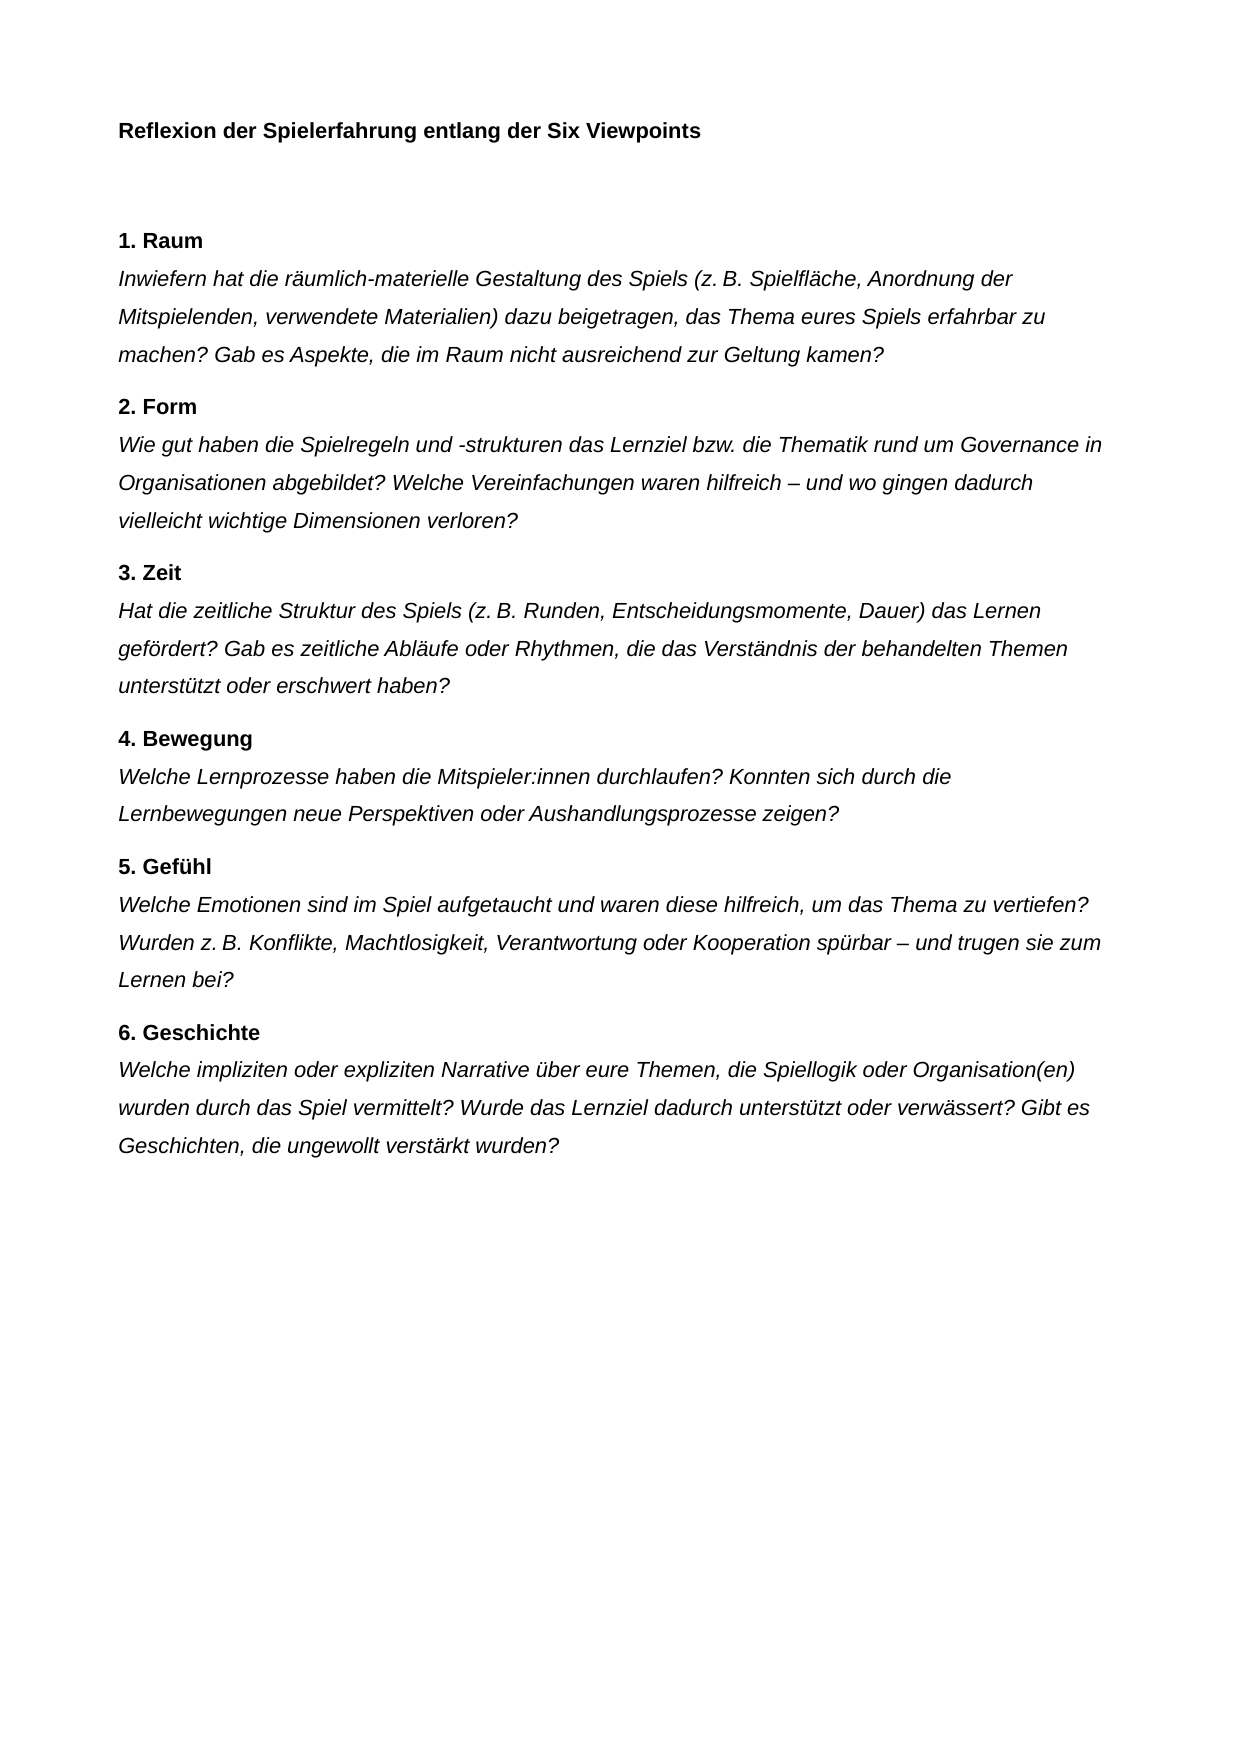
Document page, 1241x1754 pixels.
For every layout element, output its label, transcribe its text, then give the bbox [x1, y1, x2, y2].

text 5. Gefühl Welche Emotionen sind im Spiel aufgetaucht und waren diese hilfreich, um das Thema zu vertiefen? Wurden z. B. Konflikte, Machtlosigkeit, Verantwortung oder Kooperation spürbar – und trugen sie zum Lernen bei? [118, 854, 1122, 992]
text Reflexion der Spielerfahrung entlang der Six Viewpoints [118, 118, 1122, 143]
text 3. Zeit Hat die zeitliche Struktur des Spiels (z. B. Runden, Entscheidungsmomente, Dauer) das Lernen gefördert? Gab es zeitliche Abläufe oder Rhythmen, die das Verständnis der behandelten Themen unterstützt oder erschwert haben? [118, 560, 1122, 698]
text 6. Geschichte Welche impliziten oder expliziten Narrative über eure Themen, die Spiellogik oder Organisation(en) wurden durch das Spiel vermittelt? Wurde das Lernziel dadurch unterstützt oder verwässert? Gibt es Geschichten, die ungewollt verstärkt wurden? [118, 1019, 1122, 1158]
text 4. Bewegung Welche Lernprozesse haben die Mitspieler:innen durchlaufen? Konnten sich durch die Lernbewegungen neue Perspektiven oder Aushandlungsprozesse zeigen? [118, 726, 1122, 827]
text 2. Form Wie gut haben die Spielregeln und -strukturen das Lernziel bzw. die Thematik rund um Governance in Organisationen abgebildet? Welche Vereinfachungen waren hilfreich – und wo gingen dadurch vielleicht wichtige Dimensionen verloren? [118, 394, 1122, 533]
text 1. Raum Inwiefern hat die räumlich-materielle Gestaltung des Spiels (z. B. Spielfläche, Anordnung der Mitspielenden, verwendete Materialien) dazu beigetragen, das Thema eures Spiels erfahrbar zu machen? Gab es Aspekte, die im Raum nicht ausreichend zur Geltung kamen? [118, 228, 1122, 367]
